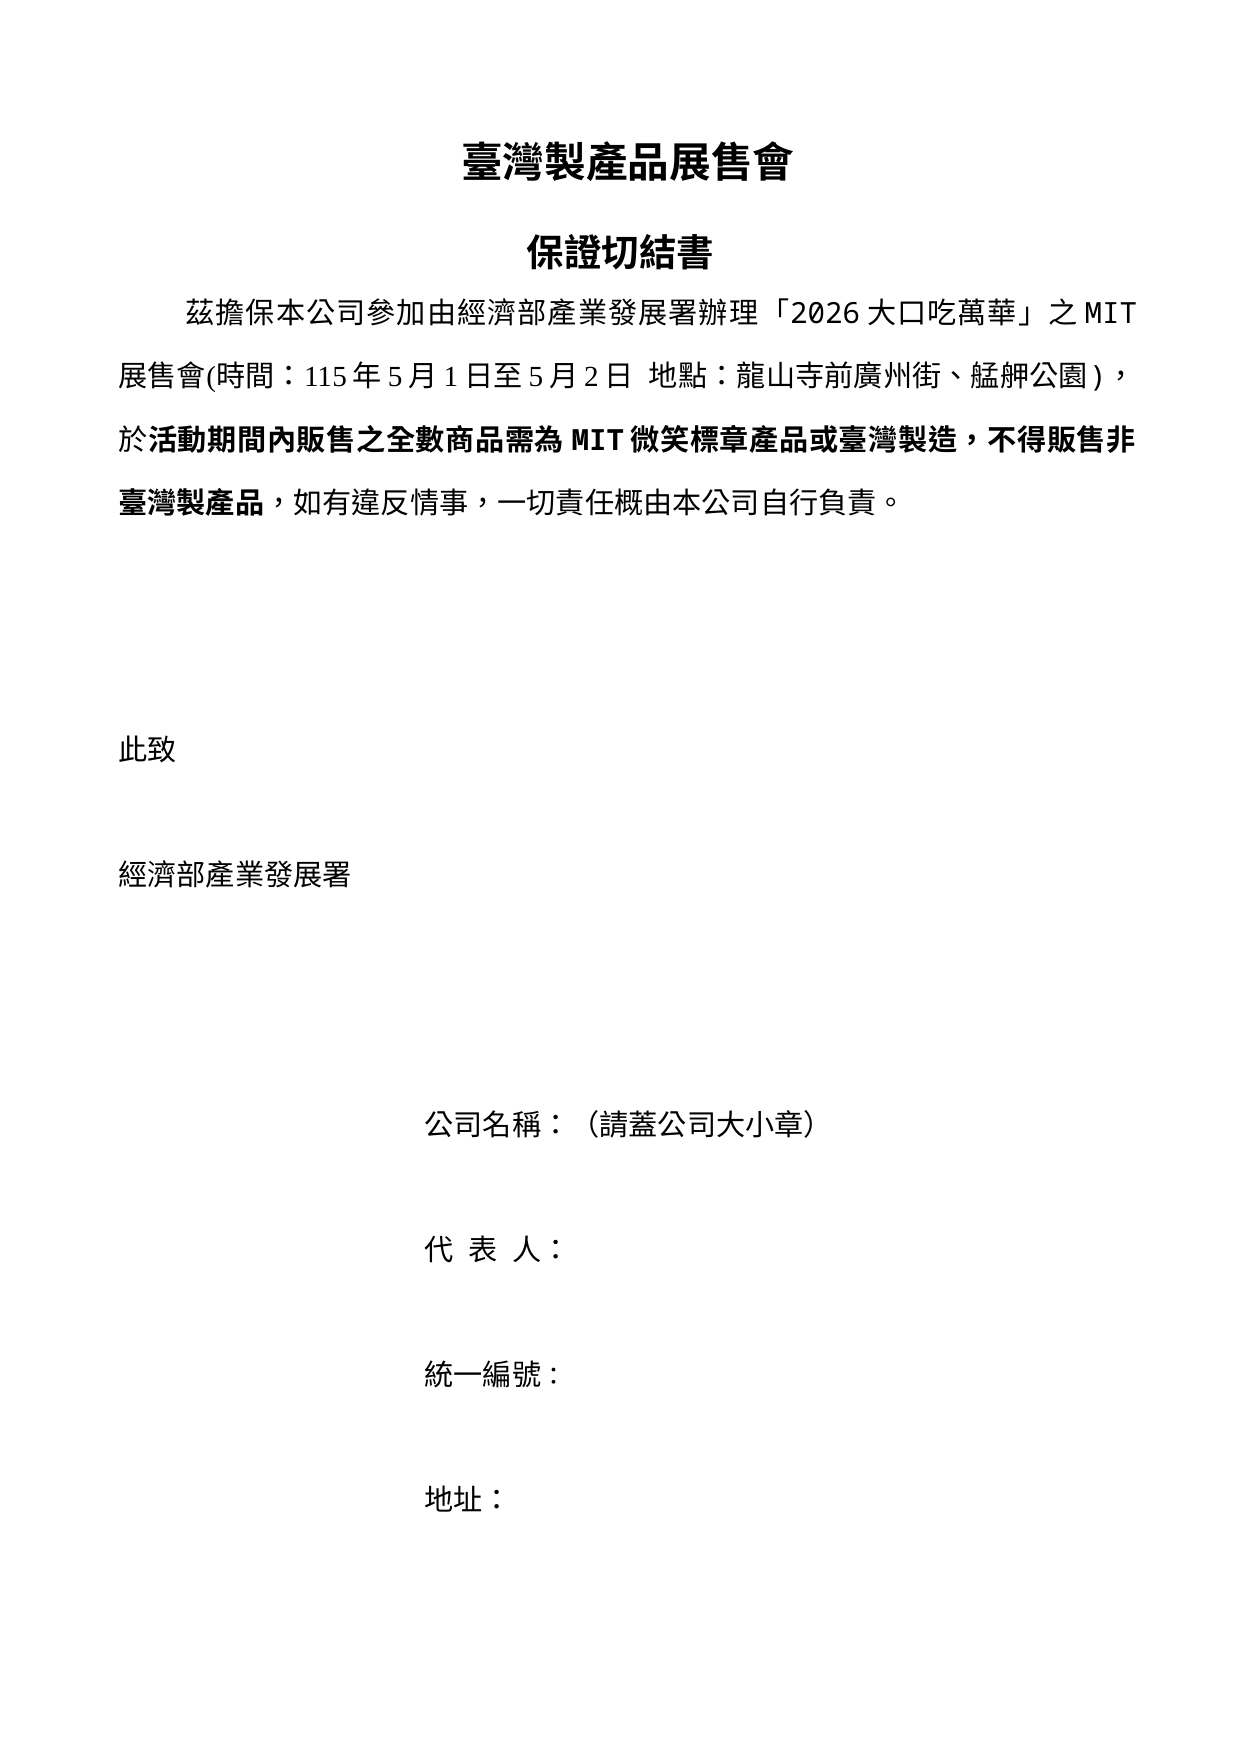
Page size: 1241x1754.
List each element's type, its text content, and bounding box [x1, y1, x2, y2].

text 此致 [118, 706, 1122, 768]
text 茲擔保本公司參加由經濟部產業發展署辦理「2026大口吃萬華」之MIT展售會(時間：115年5月1日至5月2日 地點：龍山寺前廣州街、艋舺公園)，於活動期間內販售之全數商品需為MIT微笑標章產品或臺灣製造，不得販售非臺灣製產品，如有違反情事，一切責任概由本公司自行負責。 [118, 289, 1137, 522]
text 保證切結書 [118, 208, 1122, 271]
text 臺灣製產品展售會 [118, 127, 1137, 189]
text 經濟部產業發展署 [118, 831, 1122, 893]
text 地址： [118, 1456, 1122, 1518]
text 統一編號： [118, 1331, 1122, 1393]
text 代 表 人： [118, 1206, 1122, 1268]
text 公司名稱：（請蓋公司大小章） [118, 1081, 1122, 1143]
